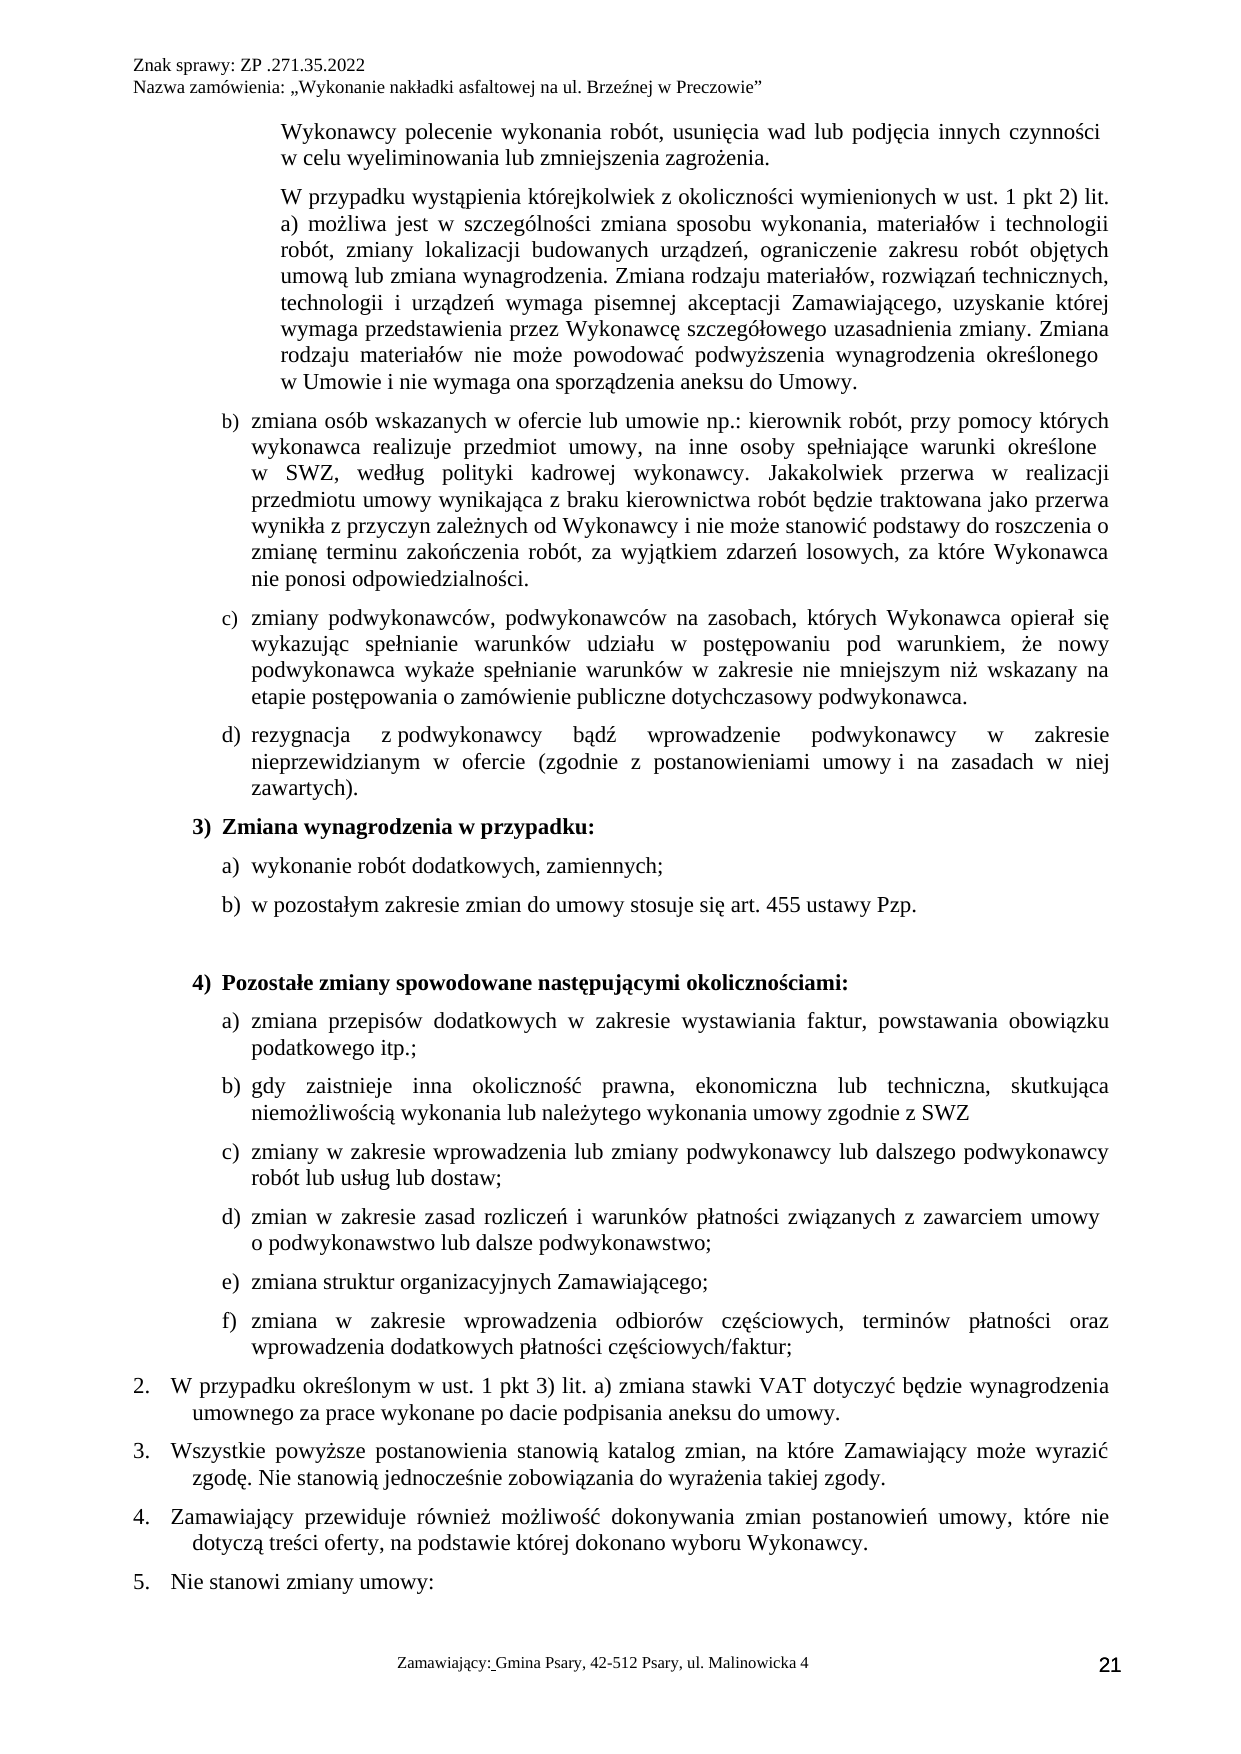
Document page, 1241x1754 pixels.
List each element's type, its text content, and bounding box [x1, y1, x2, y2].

list zmiany podwykonawców, podwykonawców na zasobach, których Wykonawca opierał się wykazując spełnianie warunków udziału w postępowaniu pod warunkiem, że nowy podwykonawca wykaże spełnianie warunków w zakresie nie mniejszym niż wskazany na etapie postępowania o zamówienie publiczne dotychczasowy podwykonawca. [222, 604, 1110, 709]
list Nie stanowi zmiany umowy: [133, 1568, 1110, 1594]
text W przypadku wystąpienia którejkolwiek z okoliczności wymienionych w ust. 1 pkt 2) lit. a) możliwa jest w szczególności zmiana sposobu wykonania, materiałów i technologii robót, zmiany lokalizacji budowanych urządzeń, ograniczenie zakresu robót objętych umową lub zmiana wynagrodzenia. Zmiana rodzaju materiałów, rozwiązań technicznych, technologii i urządzeń wymaga pisemnej akceptacji Zamawiającego, uzyskanie której wymaga przedstawienia przez Wykonawcę szczegółowego uzasadnienia zmiany. Zmiana rodzaju materiałów nie może powodować podwyższenia wynagrodzenia określonego w Umowie i nie wymaga ona sporządzenia aneksu do Umowy. [280, 183, 1110, 394]
list Wszystkie powyższe postanowienia stanowią katalog zmian, na które Zamawiający może wyrazić zgodę. Nie stanowią jednocześnie zobowiązania do wyrażenia takiej zgody. [133, 1437, 1110, 1490]
list wykonanie robót dodatkowych, zamiennych; [222, 852, 1110, 878]
list rezygnacja z podwykonawcy bądź wprowadzenie podwykonawcy w zakresie nieprzewidzianym w ofercie (zgodnie z postanowieniami umowy i na zasadach w niej zawartych). [222, 722, 1110, 801]
list W przypadku określonym w ust. 1 pkt 3) lit. a) zmiana stawki VAT dotyczyć będzie wynagrodzenia umownego za prace wykonane po dacie podpisania aneksu do umowy. [133, 1372, 1110, 1425]
list Wykonawcy polecenie wykonania robót, usunięcia wad lub podjęcia innych czynności w celu wyeliminowania lub zmniejszenia zagrożenia. [251, 118, 1110, 171]
list Pozostałe zmiany spowodowane następującymi okolicznościami: [192, 968, 1110, 995]
list Zamawiający przewiduje również możliwość dokonywania zmian postanowień umowy, które nie dotyczą treści oferty, na podstawie której dokonano wyboru Wykonawcy. [133, 1503, 1110, 1555]
list gdy zaistnieje inna okoliczność prawna, ekonomiczna lub techniczna, skutkująca niemożliwością wykonania lub należytego wykonania umowy zgodnie z SWZ [222, 1073, 1110, 1125]
list zmiana struktur organizacyjnych Zamawiającego; [222, 1268, 1110, 1294]
list zmiana w zakresie wprowadzenia odbiorów częściowych, terminów płatności oraz wprowadzenia dodatkowych płatności częściowych/faktur; [222, 1307, 1110, 1360]
list zmiana osób wskazanych w ofercie lub umowie np.: kierownik robót, przy pomocy których wykonawca realizuje przedmiot umowy, na inne osoby spełniające warunki określone w SWZ, według polityki kadrowej wykonawcy. Jakakolwiek przerwa w realizacji przedmiotu umowy wynikająca z braku kierownictwa robót będzie traktowana jako przerwa wynikła z przyczyn zależnych od Wykonawcy i nie może stanowić podstawy do roszczenia o zmianę terminu zakończenia robót, za wyjątkiem zdarzeń losowych, za które Wykonawca nie ponosi odpowiedzialności. [222, 407, 1110, 591]
list zmian w zakresie zasad rozliczeń i warunków płatności związanych z zawarciem umowy o podwykonawstwo lub dalsze podwykonawstwo; [222, 1203, 1110, 1256]
list zmiany w zakresie wprowadzenia lub zmiany podwykonawcy lub dalszego podwykonawcy robót lub usług lub dostaw; [222, 1138, 1110, 1191]
list w pozostałym zakresie zmian do umowy stosuje się art. 455 ustawy Pzp. [222, 891, 1110, 917]
list Zmiana wynagrodzenia w przypadku: [192, 813, 1110, 839]
list zmiana przepisów dodatkowych w zakresie wystawiania faktur, powstawania obowiązku podatkowego itp.; [222, 1007, 1110, 1060]
